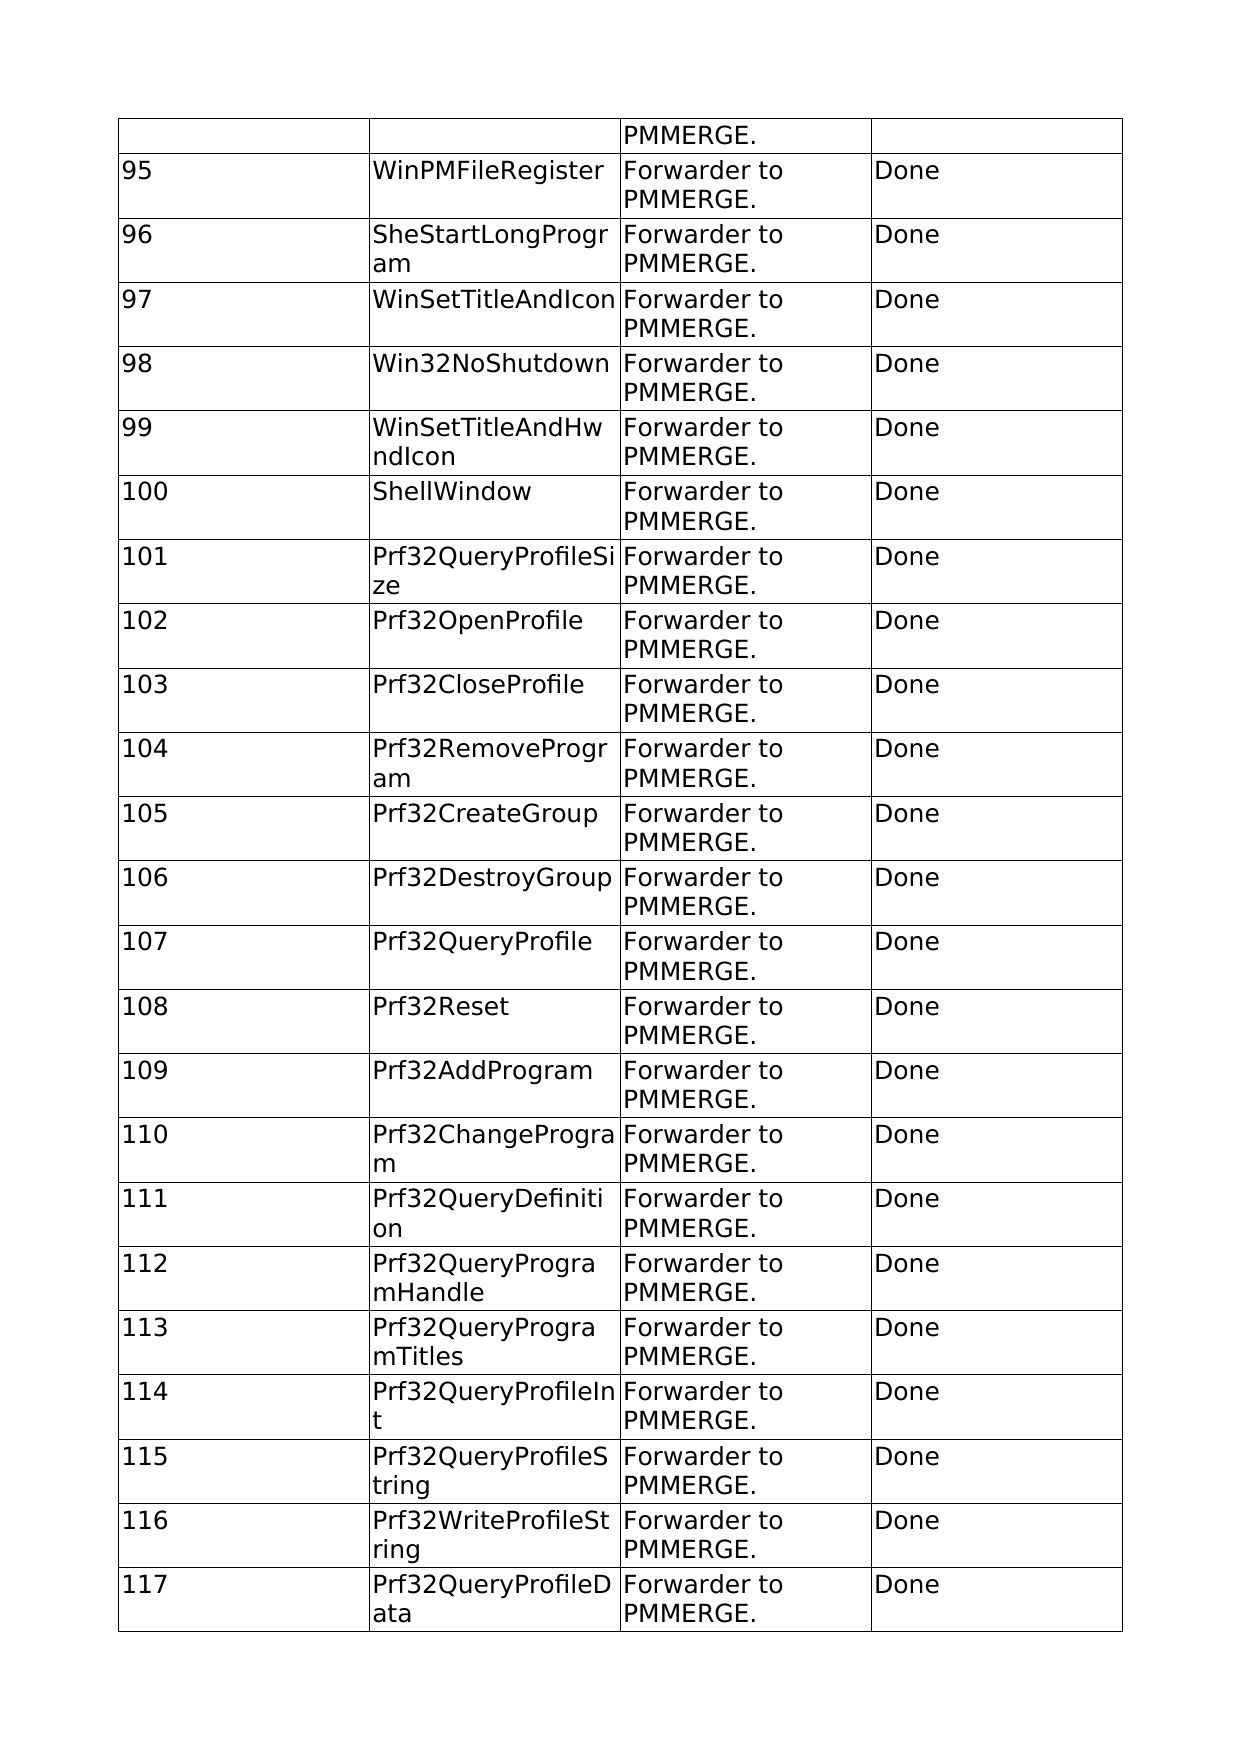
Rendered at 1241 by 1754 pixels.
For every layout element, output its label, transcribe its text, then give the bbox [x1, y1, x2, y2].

table_cell 111 [119, 1183, 369, 1246]
table_cell WinSetTitleAndHwndIcon [370, 411, 620, 474]
table_cell Forwarder to PMMERGE. [621, 1504, 871, 1567]
table_cell Forwarder to PMMERGE. [621, 604, 871, 667]
table_cell [119, 119, 369, 153]
table_cell Forwarder to PMMERGE. [621, 154, 871, 217]
table_cell Prf32DestroyGroup [370, 861, 620, 924]
table_cell Done [872, 1440, 1122, 1503]
table_cell 103 [119, 669, 369, 732]
table_cell 99 [119, 411, 369, 474]
table_cell Done [872, 1054, 1122, 1117]
table_cell Forwarder to PMMERGE. [621, 219, 871, 282]
table_cell Done [872, 283, 1122, 346]
table_cell Prf32CreateGroup [370, 797, 620, 860]
table_cell Forwarder to PMMERGE. [621, 1247, 871, 1310]
table_cell Done [872, 1375, 1122, 1439]
table_cell Done [872, 1568, 1122, 1631]
table_cell Done [872, 926, 1122, 989]
table_cell Done [872, 540, 1122, 603]
table_cell Forwarder to PMMERGE. [621, 1568, 871, 1631]
table_cell ShellWindow [370, 476, 620, 539]
table_cell Prf32AddProgram [370, 1054, 620, 1117]
table_cell Forwarder to PMMERGE. [621, 733, 871, 796]
table_cell Forwarder to PMMERGE. [621, 1375, 871, 1439]
table_cell Forwarder to PMMERGE. [621, 283, 871, 346]
table_cell Forwarder to PMMERGE. [621, 411, 871, 474]
table_cell Prf32QueryDefinition [370, 1183, 620, 1246]
table_cell 106 [119, 861, 369, 924]
table_cell Forwarder to PMMERGE. [621, 1118, 871, 1182]
table_cell Forwarder to PMMERGE. [621, 1440, 871, 1503]
table_cell Prf32OpenProfile [370, 604, 620, 667]
table_cell Done [872, 411, 1122, 474]
table_cell 98 [119, 347, 369, 410]
table_cell Prf32QueryProfileString [370, 1440, 620, 1503]
table_cell Done [872, 1118, 1122, 1182]
table_cell [872, 119, 1122, 153]
table_cell Forwarder to PMMERGE. [621, 861, 871, 924]
table_cell Prf32QueryProgramTitles [370, 1311, 620, 1374]
table_cell 96 [119, 219, 369, 282]
table_cell SheStartLongProgram [370, 219, 620, 282]
table_cell Prf32QueryProgramHandle [370, 1247, 620, 1310]
table_cell Forwarder to PMMERGE. [621, 797, 871, 860]
table_cell Prf32ChangeProgram [370, 1118, 620, 1182]
table_cell 112 [119, 1247, 369, 1310]
table_cell Forwarder to PMMERGE. [621, 1054, 871, 1117]
table_cell 100 [119, 476, 369, 539]
table_cell Done [872, 476, 1122, 539]
table_cell Done [872, 733, 1122, 796]
table_cell 107 [119, 926, 369, 989]
table_cell 117 [119, 1568, 369, 1631]
table_cell Win32NoShutdown [370, 347, 620, 410]
table_cell Done [872, 861, 1122, 924]
table_cell Prf32QueryProfileInt [370, 1375, 620, 1439]
table_cell Forwarder to PMMERGE. [621, 1311, 871, 1374]
table_cell Done [872, 1311, 1122, 1374]
table_cell 101 [119, 540, 369, 603]
table_cell Done [872, 797, 1122, 860]
table_cell Forwarder to PMMERGE. [621, 669, 871, 732]
table_cell Prf32QueryProfile [370, 926, 620, 989]
table_cell 110 [119, 1118, 369, 1182]
table_cell Prf32RemoveProgram [370, 733, 620, 796]
table_cell Prf32WriteProfileString [370, 1504, 620, 1567]
table_cell Prf32QueryProfileSize [370, 540, 620, 603]
table_cell 113 [119, 1311, 369, 1374]
table_cell 109 [119, 1054, 369, 1117]
table_cell 97 [119, 283, 369, 346]
table_cell 95 [119, 154, 369, 217]
table_cell Done [872, 1247, 1122, 1310]
table_cell Forwarder to PMMERGE. [621, 347, 871, 410]
table_cell Done [872, 219, 1122, 282]
table_cell Done [872, 990, 1122, 1053]
table_cell Prf32CloseProfile [370, 669, 620, 732]
table_cell 104 [119, 733, 369, 796]
table_cell Done [872, 1183, 1122, 1246]
table_cell Forwarder to PMMERGE. [621, 990, 871, 1053]
table_cell Prf32Reset [370, 990, 620, 1053]
table_cell 114 [119, 1375, 369, 1439]
table_cell 116 [119, 1504, 369, 1567]
table_cell Done [872, 1504, 1122, 1567]
table_cell WinPMFileRegister [370, 154, 620, 217]
table_cell Forwarder to PMMERGE. [621, 926, 871, 989]
table_cell 105 [119, 797, 369, 860]
table_cell 115 [119, 1440, 369, 1503]
table_cell Done [872, 604, 1122, 667]
table_cell Done [872, 154, 1122, 217]
table_cell [370, 119, 620, 153]
table_cell Forwarder to PMMERGE. [621, 476, 871, 539]
table_cell WinSetTitleAndIcon [370, 283, 620, 346]
table_cell PMMERGE. [621, 119, 871, 153]
table_cell 108 [119, 990, 369, 1053]
table_cell 102 [119, 604, 369, 667]
table_cell Prf32QueryProfileData [370, 1568, 620, 1631]
table_cell Forwarder to PMMERGE. [621, 540, 871, 603]
table_cell Forwarder to PMMERGE. [621, 1183, 871, 1246]
table_cell Done [872, 669, 1122, 732]
table_cell Done [872, 347, 1122, 410]
